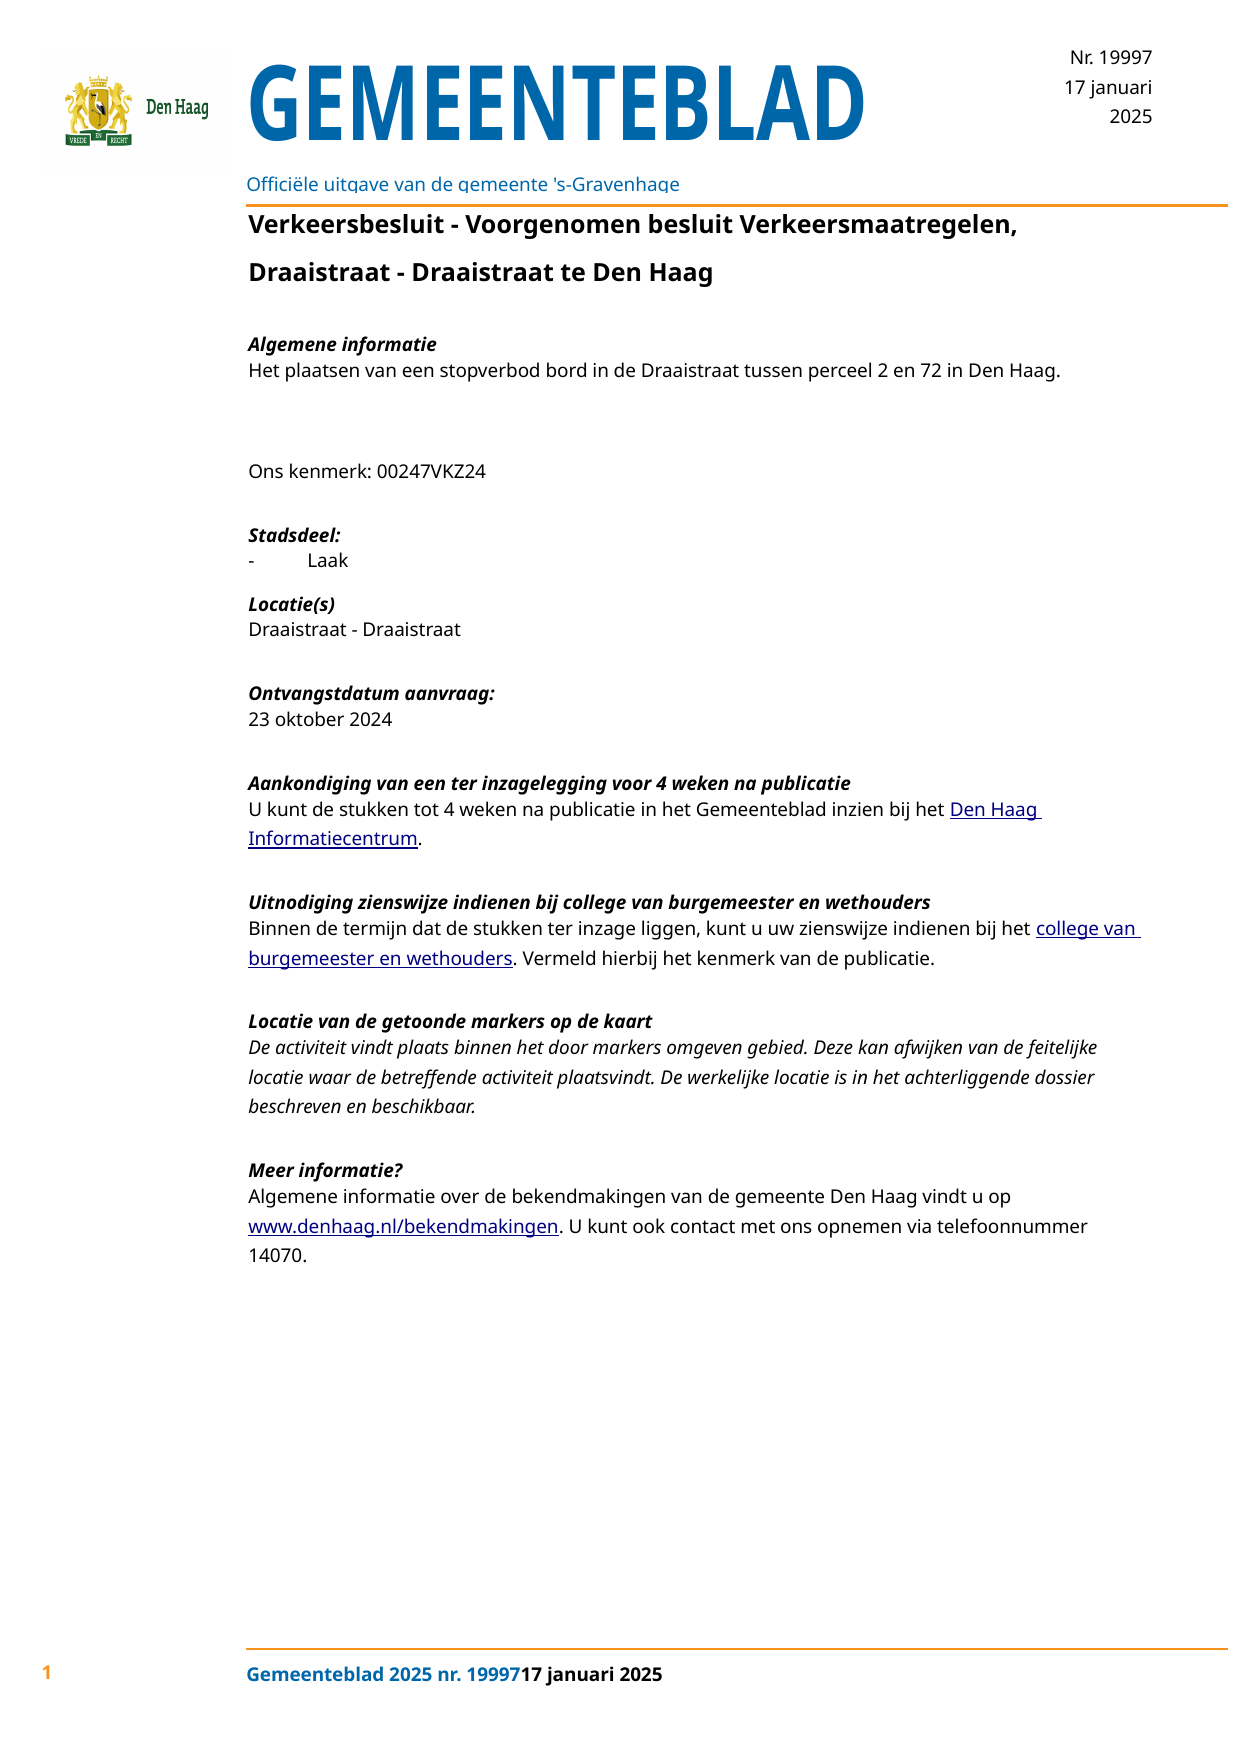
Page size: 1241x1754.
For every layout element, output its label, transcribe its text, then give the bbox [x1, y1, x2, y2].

text Verkeersbesluit - Voorgenomen besluit Verkeersmaatregelen, Draaistraat - Draaistraat te Den Haag [248, 207, 1152, 288]
text Het plaatsen van een stopverbod bord in de Draaistraat tussen perceel 2 en 72 in Den Haag. [248, 357, 1152, 383]
text Draaistraat - Draaistraat [248, 617, 1152, 642]
text Stadsdeel: [248, 522, 1152, 548]
text Aankondiging van een ter inzagelegging voor 4 weken na publicatie [248, 770, 1152, 796]
text Algemene informatie [248, 331, 1152, 357]
text Locatie van de getoonde markers op de kaart [248, 1009, 1152, 1034]
text Uitnodiging zienswijze indienen bij college van burgemeester en wethouders [248, 889, 1152, 915]
text Algemene informatie over de bekendmakingen van de gemeente Den Haag vindt u op www.denhaag.nl/bekendmakingen. U kunt ook contact met ons opnemen via telefoonnummer 14070. [248, 1183, 1152, 1268]
text Ons kenmerk: 00247VKZ24 [248, 458, 1152, 484]
list Laak [248, 548, 1152, 573]
picture [41, 47, 231, 172]
text Meer informatie? [248, 1158, 1152, 1183]
text Locatie(s) [248, 591, 1152, 617]
text Ontvangstdatum aanvraag: [248, 681, 1152, 706]
text Binnen de termijn dat de stukken ter inzage liggen, kunt u uw zienswijze indienen bij het college van burgemeester en wethouders. Vermeld hierbij het kenmerk van de publicatie. [248, 915, 1152, 971]
text 23 oktober 2024 [248, 706, 1152, 732]
text U kunt de stukken tot 4 weken na publicatie in het Gemeenteblad inzien bij het Den Haag Informatiecentrum. [248, 796, 1152, 851]
text De activiteit vindt plaats binnen het door markers omgeven gebied. Deze kan afwijken van de feitelijke locatie waar de betreffende activiteit plaatsvindt. De werkelijke locatie is in het achterliggende dossier beschreven en beschikbaar. [248, 1034, 1152, 1119]
